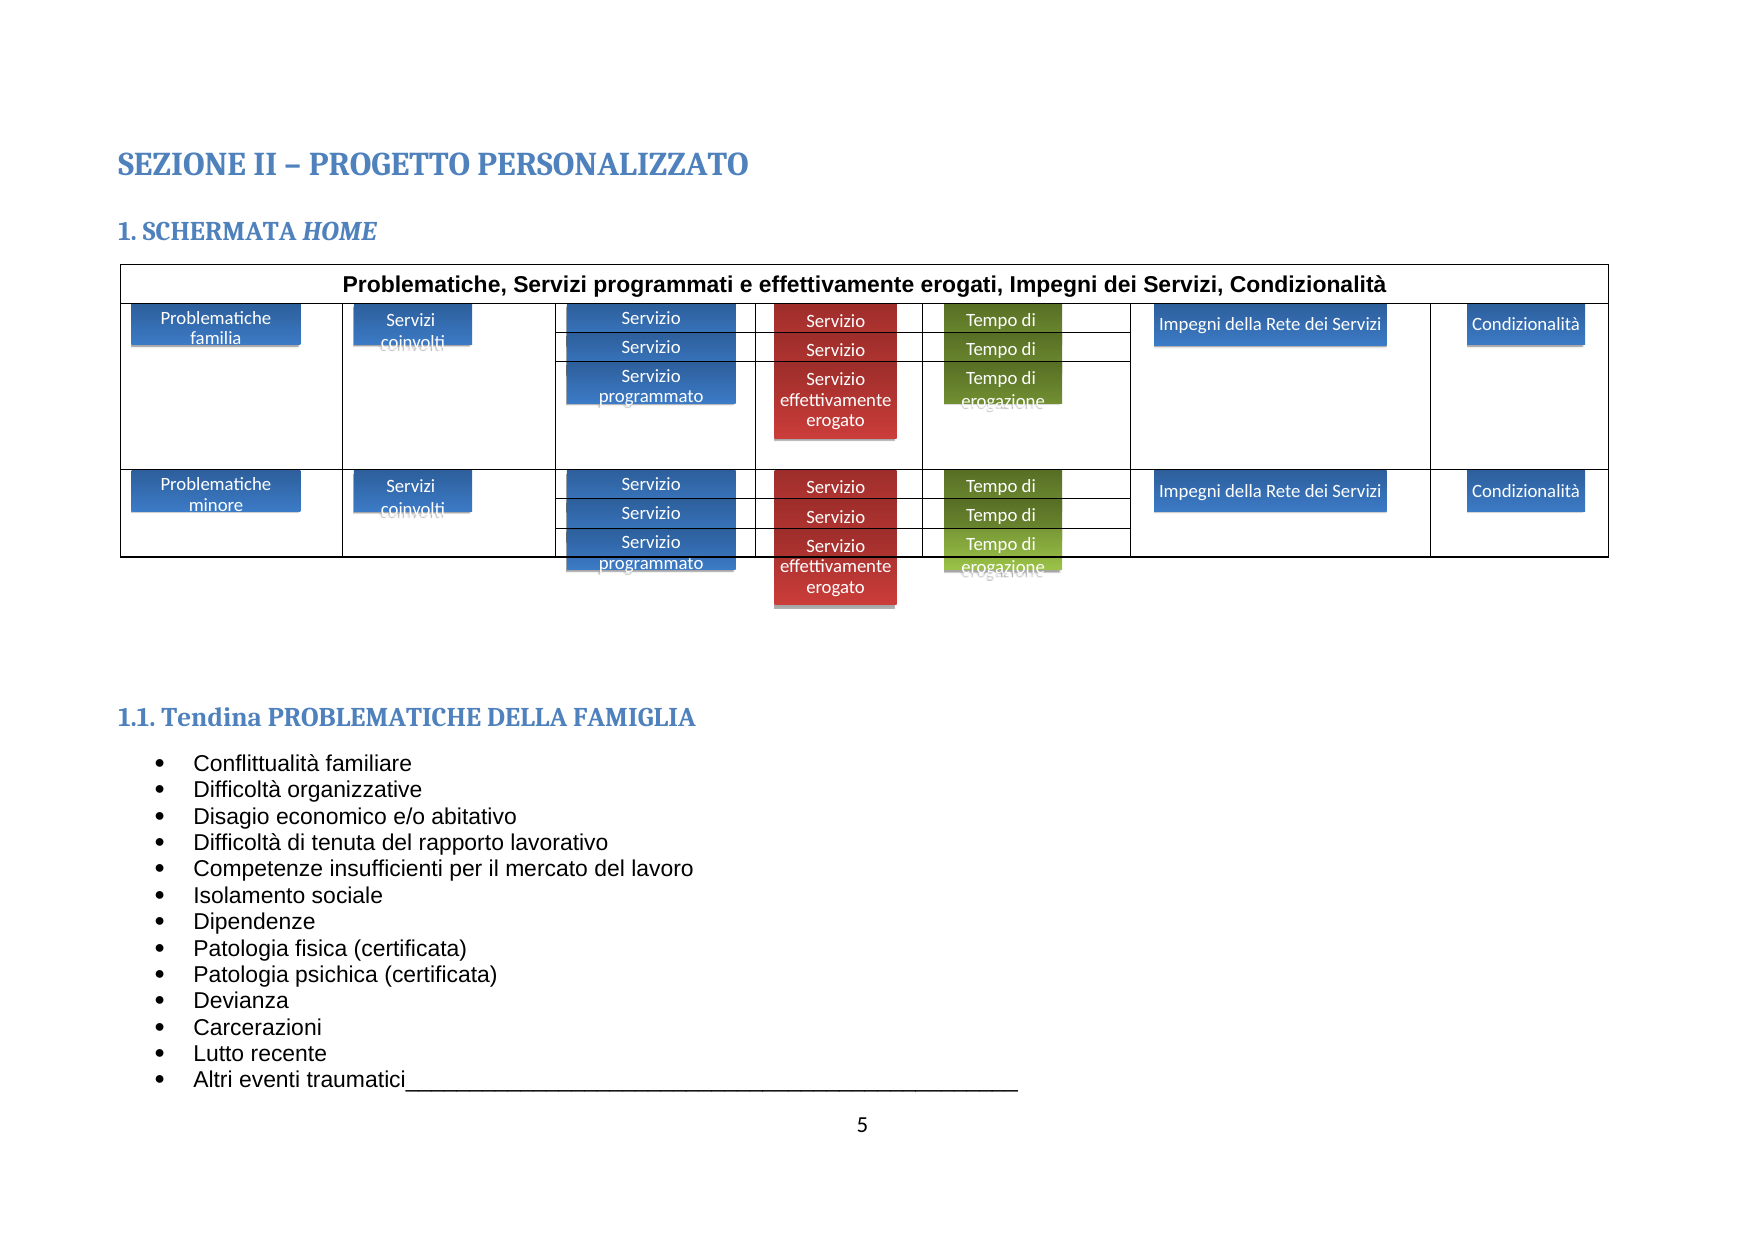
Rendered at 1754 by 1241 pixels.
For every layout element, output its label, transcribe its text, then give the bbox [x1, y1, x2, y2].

subtitle SEZIONE II – PROGETTO PERSONALIZZATO [118, 146, 1606, 184]
table_cell [1062, 333, 1130, 361]
list Competenze insufficienti per il mercato del lavoro [156, 855, 1606, 882]
list Isolamento sociale [156, 882, 1606, 908]
table_cell [1431, 470, 1608, 556]
table_cell [556, 362, 755, 469]
table_cell [897, 470, 922, 498]
table_cell [897, 304, 922, 332]
table_cell [1062, 470, 1130, 498]
table_cell [736, 304, 755, 332]
table_cell [556, 304, 567, 332]
table_cell [1131, 470, 1430, 556]
list Disagio economico e/o abitativo [156, 803, 1606, 829]
subtitle 1. SCHERMATA HOME [118, 216, 1606, 247]
list Dipendenze [156, 908, 1606, 934]
table_cell [923, 529, 944, 556]
table_cell [736, 499, 755, 527]
subtitle 1.1. Tendina PROBLEMATICHE DELLA FAMIGLIA [118, 702, 1606, 733]
table_cell [343, 304, 555, 469]
table_cell [756, 362, 922, 469]
table_cell [1062, 304, 1130, 332]
table_cell [756, 333, 774, 361]
table_cell [897, 529, 922, 556]
table_header Problematiche, Servizi programmati e effettivamente erogati, Impegni dei Servizi, Condizionalità [121, 265, 1608, 303]
table_cell [923, 470, 944, 498]
table_cell [923, 333, 944, 361]
table_cell [756, 470, 775, 498]
table_cell [756, 304, 775, 332]
table_cell [1131, 304, 1430, 469]
list Conflittualità familiare [156, 750, 1606, 776]
list Patologia fisica (certificata) [156, 934, 1606, 961]
list Difficoltà organizzative [156, 776, 1606, 803]
list Difficoltà di tenuta del rapporto lavorativo [156, 829, 1606, 855]
table_cell [556, 499, 566, 527]
table_cell [756, 529, 774, 556]
table_cell [343, 470, 555, 556]
list Devianza [156, 987, 1606, 1013]
table_cell [736, 529, 755, 556]
table_cell [897, 333, 922, 361]
list Patologia psichica (certificata) [156, 961, 1606, 987]
table_cell [556, 529, 566, 556]
table_cell [556, 470, 567, 498]
table_cell [736, 333, 755, 361]
table_cell [897, 499, 922, 527]
table_cell [556, 333, 566, 361]
table_cell [1062, 499, 1130, 527]
table_cell [736, 470, 755, 498]
table_cell [121, 470, 342, 556]
table_cell [923, 304, 944, 332]
table_cell [1431, 304, 1608, 469]
table_cell [121, 304, 342, 469]
table_cell [923, 362, 1130, 469]
list Lutto recente [156, 1040, 1606, 1066]
table_cell [1062, 529, 1130, 556]
table_cell [756, 499, 774, 527]
list Carcerazioni [156, 1013, 1606, 1040]
list Altri eventi traumatici________________________________________________ [156, 1066, 1606, 1093]
table_cell [923, 499, 944, 527]
